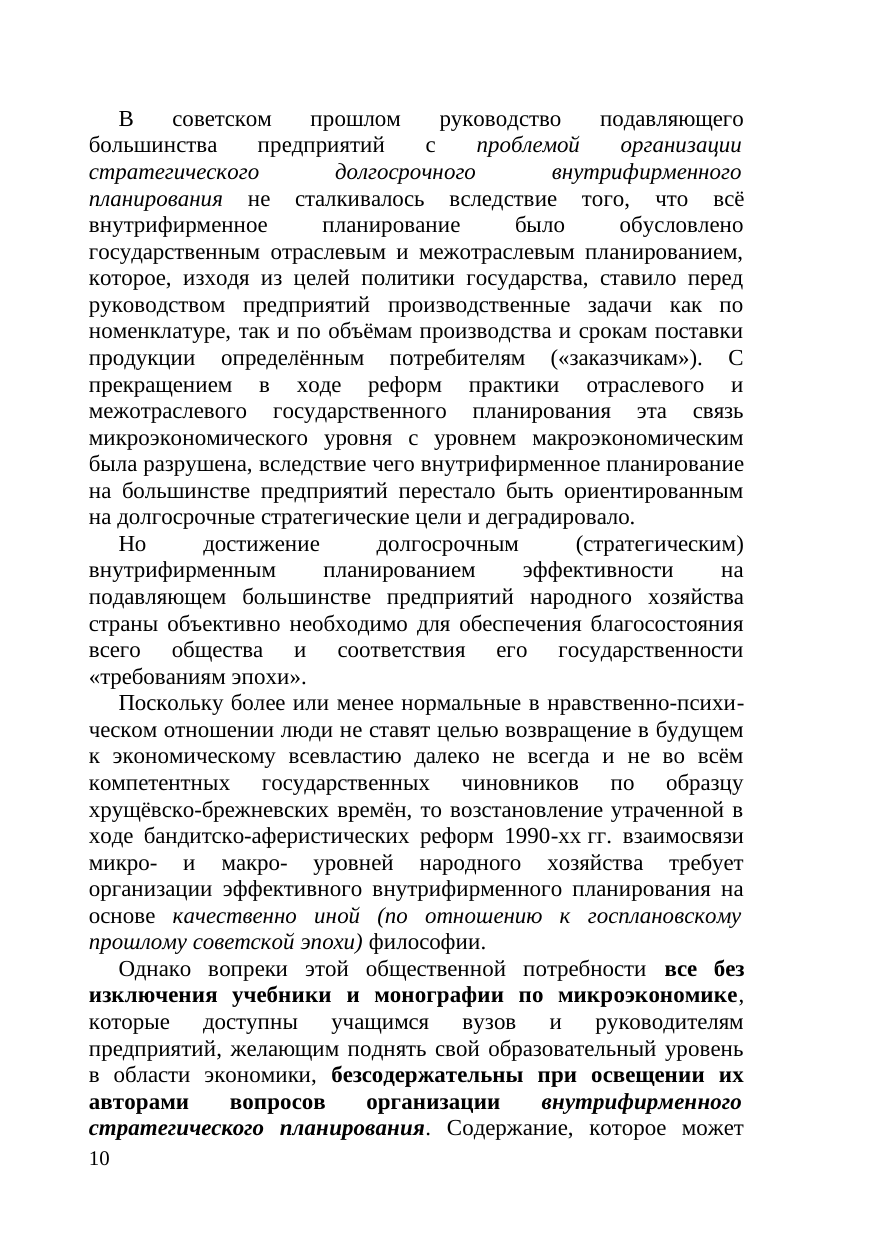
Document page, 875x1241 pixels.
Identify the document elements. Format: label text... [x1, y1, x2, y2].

text Однако вопреки этой общественной потребности все без изключения учебники и монографии по микроэкономике, которые доступны учащимся вузов и руководителям предприятий, желающим поднять свой образовательный уровень в области экономики, безсодержательны при освещении их авторами вопросов организации внутрифирменного стратегического планирования. Содержание, которое может [89, 955, 744, 1141]
text В советском прошлом руководство подавляющего большинства предприятий с проблемой организации стратегического долгосрочного внутрифирменного планирования не сталкивалось вслед­ствие того, что всё внутрифирменное планирование было обусловлено государственным отраслевым и межотраслевым планированием, которое, изходя из целей политики государства, ставило перед руководством предприятий производственные задачи как по номенклатуре, так и по объёмам производства и срокам поставки продукции определённым потребителям («заказчикам»). С прекращением в ходе реформ практики отраслевого и межотраслевого государственного планирования эта связь микроэкономического уровня с уровнем макроэкономическим была разрушена, вследствие чего внутри­фир­менное планирование на большинстве предприятий перестало быть ориентированным на долгосрочные стратегические цели и деградировало. [89, 105, 744, 530]
text Но достижение долгосрочным (стратегическим) внутрифирменным планированием эффективности на подавляющем больши­н­стве предприятий народного хозяйства страны объективно необходимо для обеспечения благосостояния всего общества и соответствия его государственности «требованиям эпохи». [89, 530, 744, 689]
text Поскольку более или менее нормальные в нравственно-психи­чес­ком отношении люди не ставят целью возвращение в будущем к экономическому всевластию далеко не всегда и не во всём компетентных государственных чиновников по образцу хрущёвско-брежневских времён, то возстановление утраченной в ходе бандитско-аферистических реформ 1990‑хх гг. взаимосвязи микро- и макро- уровней народного хозяйства требует организации эффективного внутрифирменного планирования на основе качественно иной (по отношению к госплановскому прошлому советской эпохи) философии. [89, 689, 744, 955]
